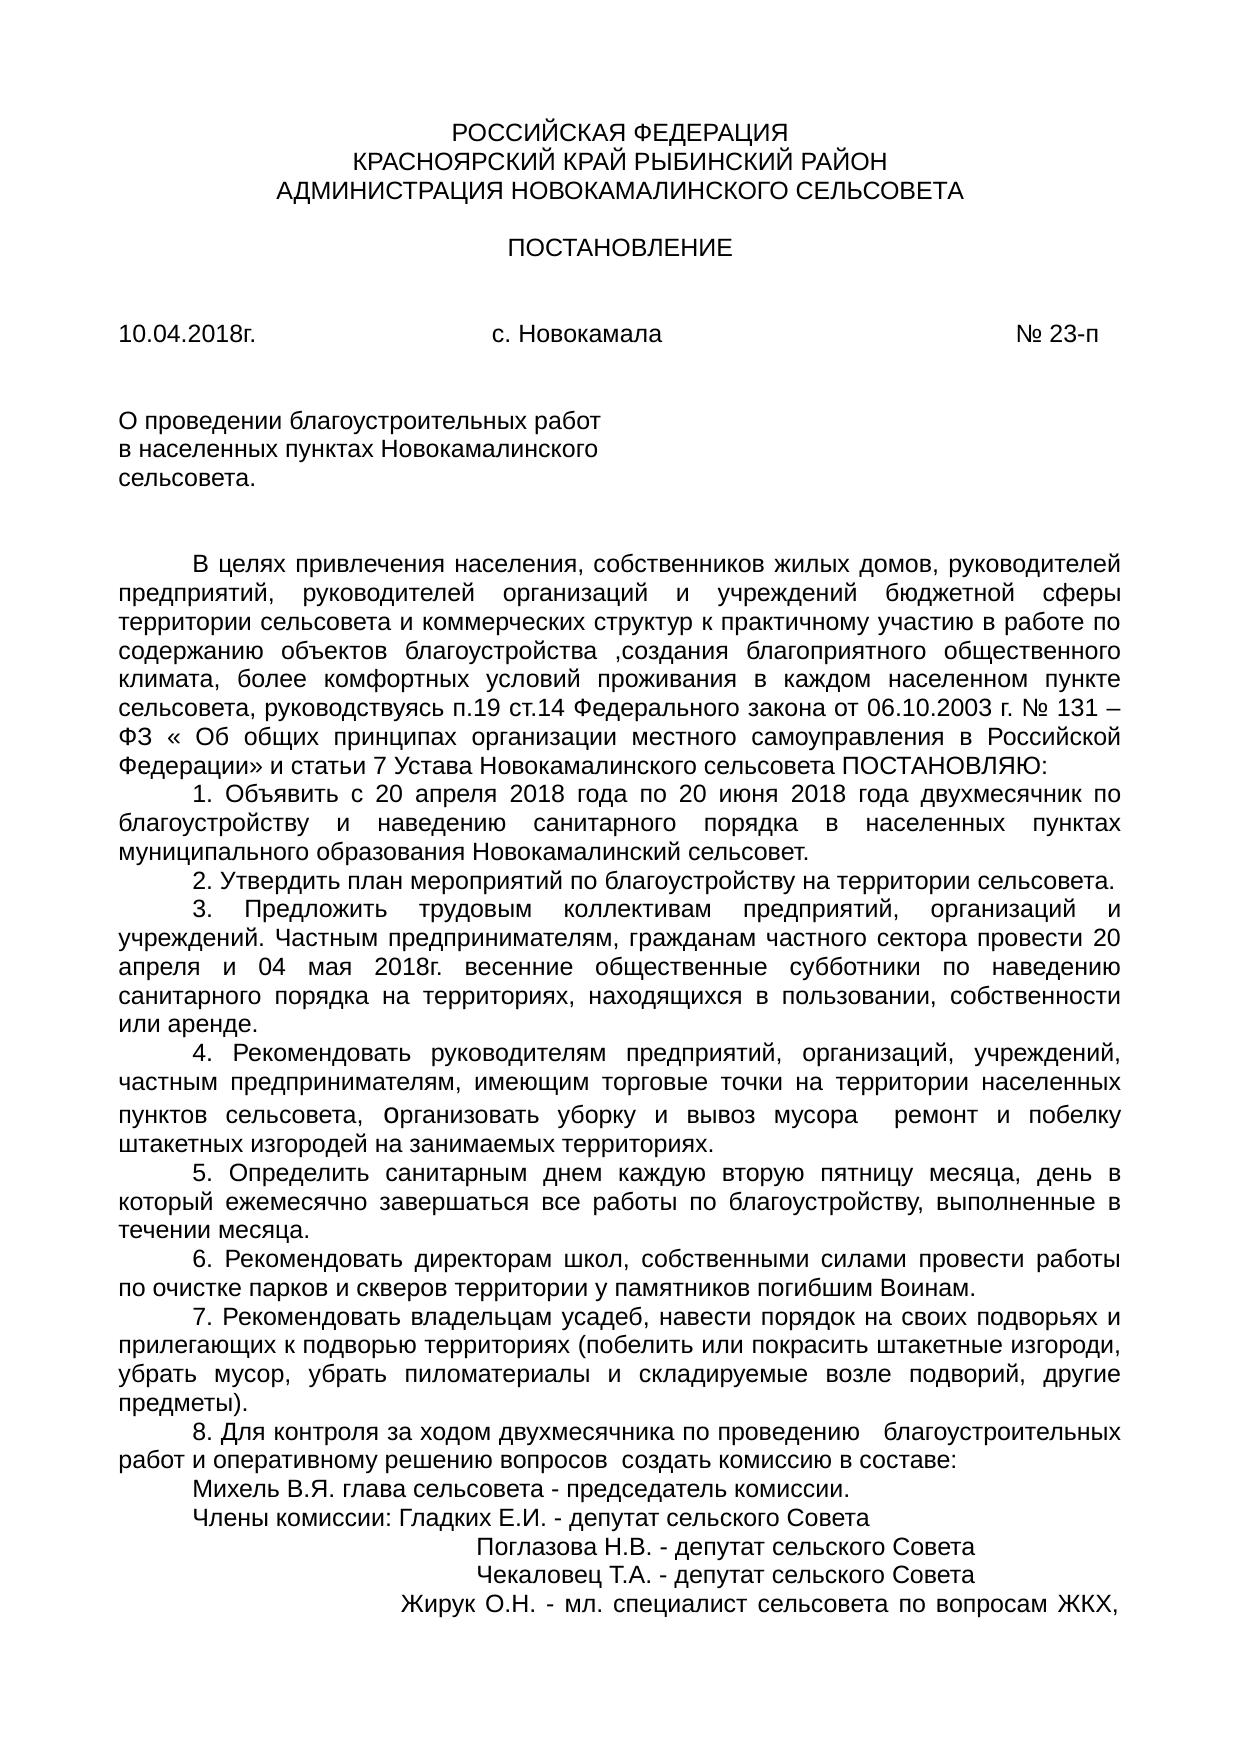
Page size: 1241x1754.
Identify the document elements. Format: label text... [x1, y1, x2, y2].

text КРАСНОЯРСКИЙ КРАЙ РЫБИНСКИЙ РАЙОН [118, 147, 1122, 176]
text РОССИЙСКАЯ ФЕДЕРАЦИЯ [118, 118, 1122, 147]
text 7. Рекомендовать владельцам усадеб, навести порядок на своих подворьях и прилегающих к подворью территориях (побелить или покрасить штакетные изгороди, убрать мусор, убрать пиломатериалы и складируемые возле подворий, другие предметы). [118, 1302, 1122, 1417]
text О проведении благоустроительных работ [118, 406, 1122, 434]
text 1. Объявить с 20 апреля 2018 года по 20 июня 2018 года двухмесячник по благоустройству и наведению санитарного порядка в населенных пунктах муниципального образования Новокамалинский сельсовет. [118, 779, 1122, 866]
text Чекаловец Т.А. - депутат сельского Совета [118, 1560, 1122, 1589]
text Михель В.Я. глава сельсовета - председатель комиссии. [118, 1474, 1122, 1503]
text АДМИНИСТРАЦИЯ НОВОКАМАЛИНСКОГО СЕЛЬСОВЕТА [118, 176, 1122, 204]
text Поглазова Н.В. - депутат сельского Совета [118, 1532, 1122, 1560]
text 6. Рекомендовать директорам школ, собственными силами провести работы по очистке парков и скверов территории у памятников погибшим Воинам. [118, 1244, 1122, 1302]
text 4. Рекомендовать руководителям предприятий, организаций, учреждений, частным предпринимателям, имеющим торговые точки на территории населенных пунктов сельсовета, организовать уборку и вывоз мусора ремонт и побелку штакетных изгородей на занимаемых территориях. [118, 1038, 1122, 1158]
text Жирук О.Н. - мл. специалист сельсовета по вопросам ЖКХ, [118, 1589, 1122, 1618]
text Члены комиссии: Гладких Е.И. - депутат сельского Совета [118, 1503, 1122, 1532]
text в населенных пунктах Новокамалинского [118, 434, 1122, 463]
text 2. Утвердить план мероприятий по благоустройству на территории сельсовета. [118, 866, 1122, 894]
text сельсовета. [118, 463, 1122, 492]
text 3. Предложить трудовым коллективам предприятий, организаций и учреждений. Частным предпринимателям, гражданам частного сектора провести 20 апреля и 04 мая 2018г. весенние общественные субботники по наведению санитарного порядка на территориях, находящихся в пользовании, собственности или аренде. [118, 894, 1122, 1038]
text В целях привлечения населения, собственников жилых домов, руководителей предприятий, руководителей организаций и учреждений бюджетной сферы территории сельсовета и коммерческих структур к практичному участию в работе по содержанию объектов благоустройства ,создания благоприятного общественного климата, более комфортных условий проживания в каждом населенном пункте сельсовета, руководствуясь п.19 ст.14 Федерального закона от 06.10.2003 г. № 131 –ФЗ « Об общих принципах организации местного самоуправления в Российской Федерации» и статьи 7 Устава Новокамалинского сельсовета ПОСТАНОВЛЯЮ: [118, 549, 1122, 779]
text 10.04.2018г. с. Новокамала № 23-п [118, 319, 1122, 348]
text 8. Для контроля за ходом двухмесячника по проведению благоустроительных работ и оперативному решению вопросов создать комиссию в составе: [118, 1417, 1122, 1474]
text ПОСТАНОВЛЕНИЕ [118, 233, 1122, 262]
text 5. Определить санитарным днем каждую вторую пятницу месяца, день в который ежемесячно завершаться все работы по благоустройству, выполненные в течении месяца. [118, 1158, 1122, 1244]
